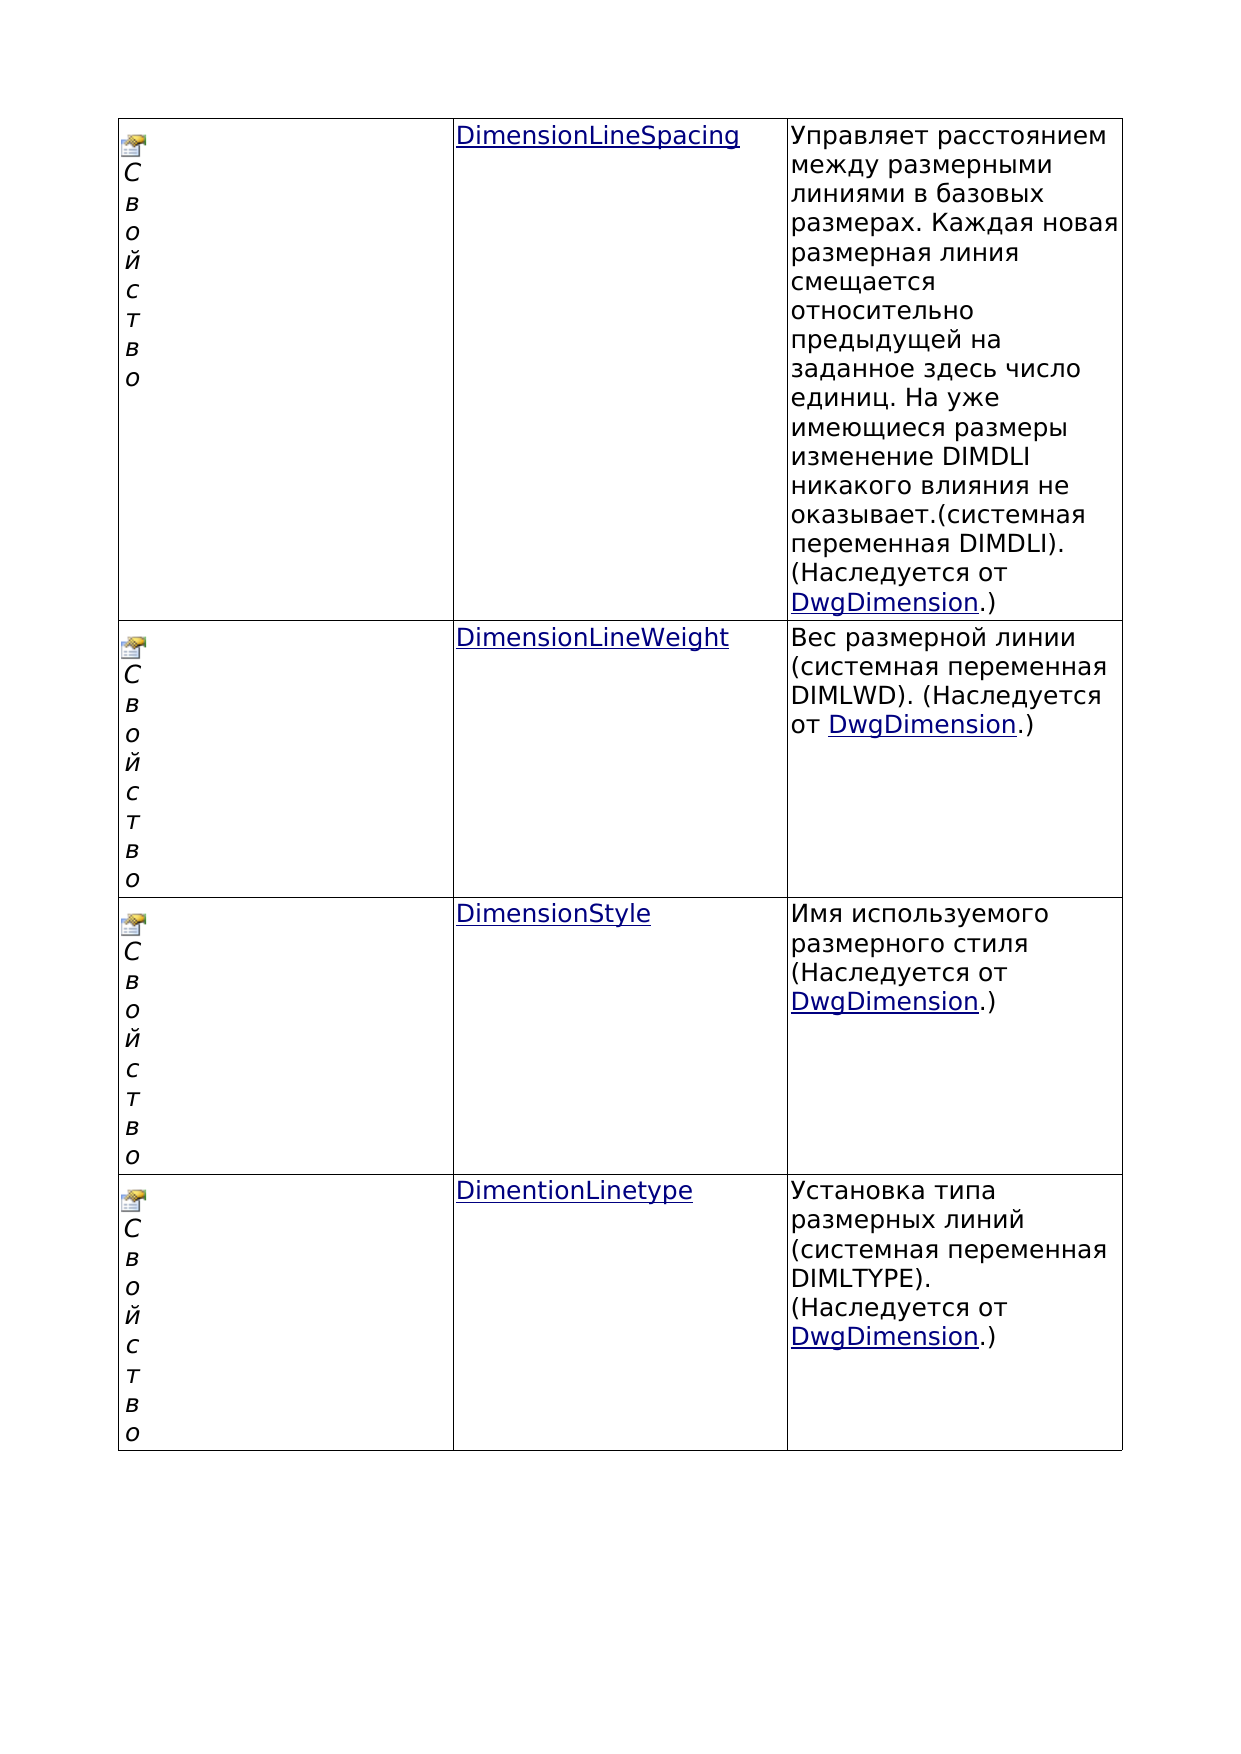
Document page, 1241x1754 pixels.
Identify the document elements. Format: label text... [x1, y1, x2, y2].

picture [121, 635, 147, 661]
table_cell Вес размерной линии (системная переменная DIMLWD). (Наследуется от DwgDimension.) [788, 621, 1122, 897]
table_cell DimensionLineSpacing [454, 119, 787, 620]
picture [121, 1188, 147, 1214]
table_cell [119, 621, 453, 897]
table_cell [119, 1175, 453, 1450]
table_cell [119, 119, 453, 620]
table_cell Установка типа размерных линий (системная переменная DIMLTYPE). (Наследуется от DwgDimension.) [788, 1175, 1122, 1450]
table_cell [119, 898, 453, 1173]
table_cell Имя используемого размерного стиля (Наследуется от DwgDimension.) [788, 898, 1122, 1173]
picture [121, 912, 147, 938]
table_cell DimensionStyle [454, 898, 787, 1173]
table_cell DimensionLineWeight [454, 621, 787, 897]
table_cell DimentionLinetype [454, 1175, 787, 1450]
picture [121, 133, 147, 159]
table_cell Управляет расстоянием между размерными линиями в базовых размерах. Каждая новая размерная линия смещается относительно предыдущей на заданное здесь число единиц. На уже имеющиеся размеры изменение DIMDLI никакого влияния не оказывает.(системная переменная DIMDLI). (Наследуется от DwgDimension.) [788, 119, 1122, 620]
